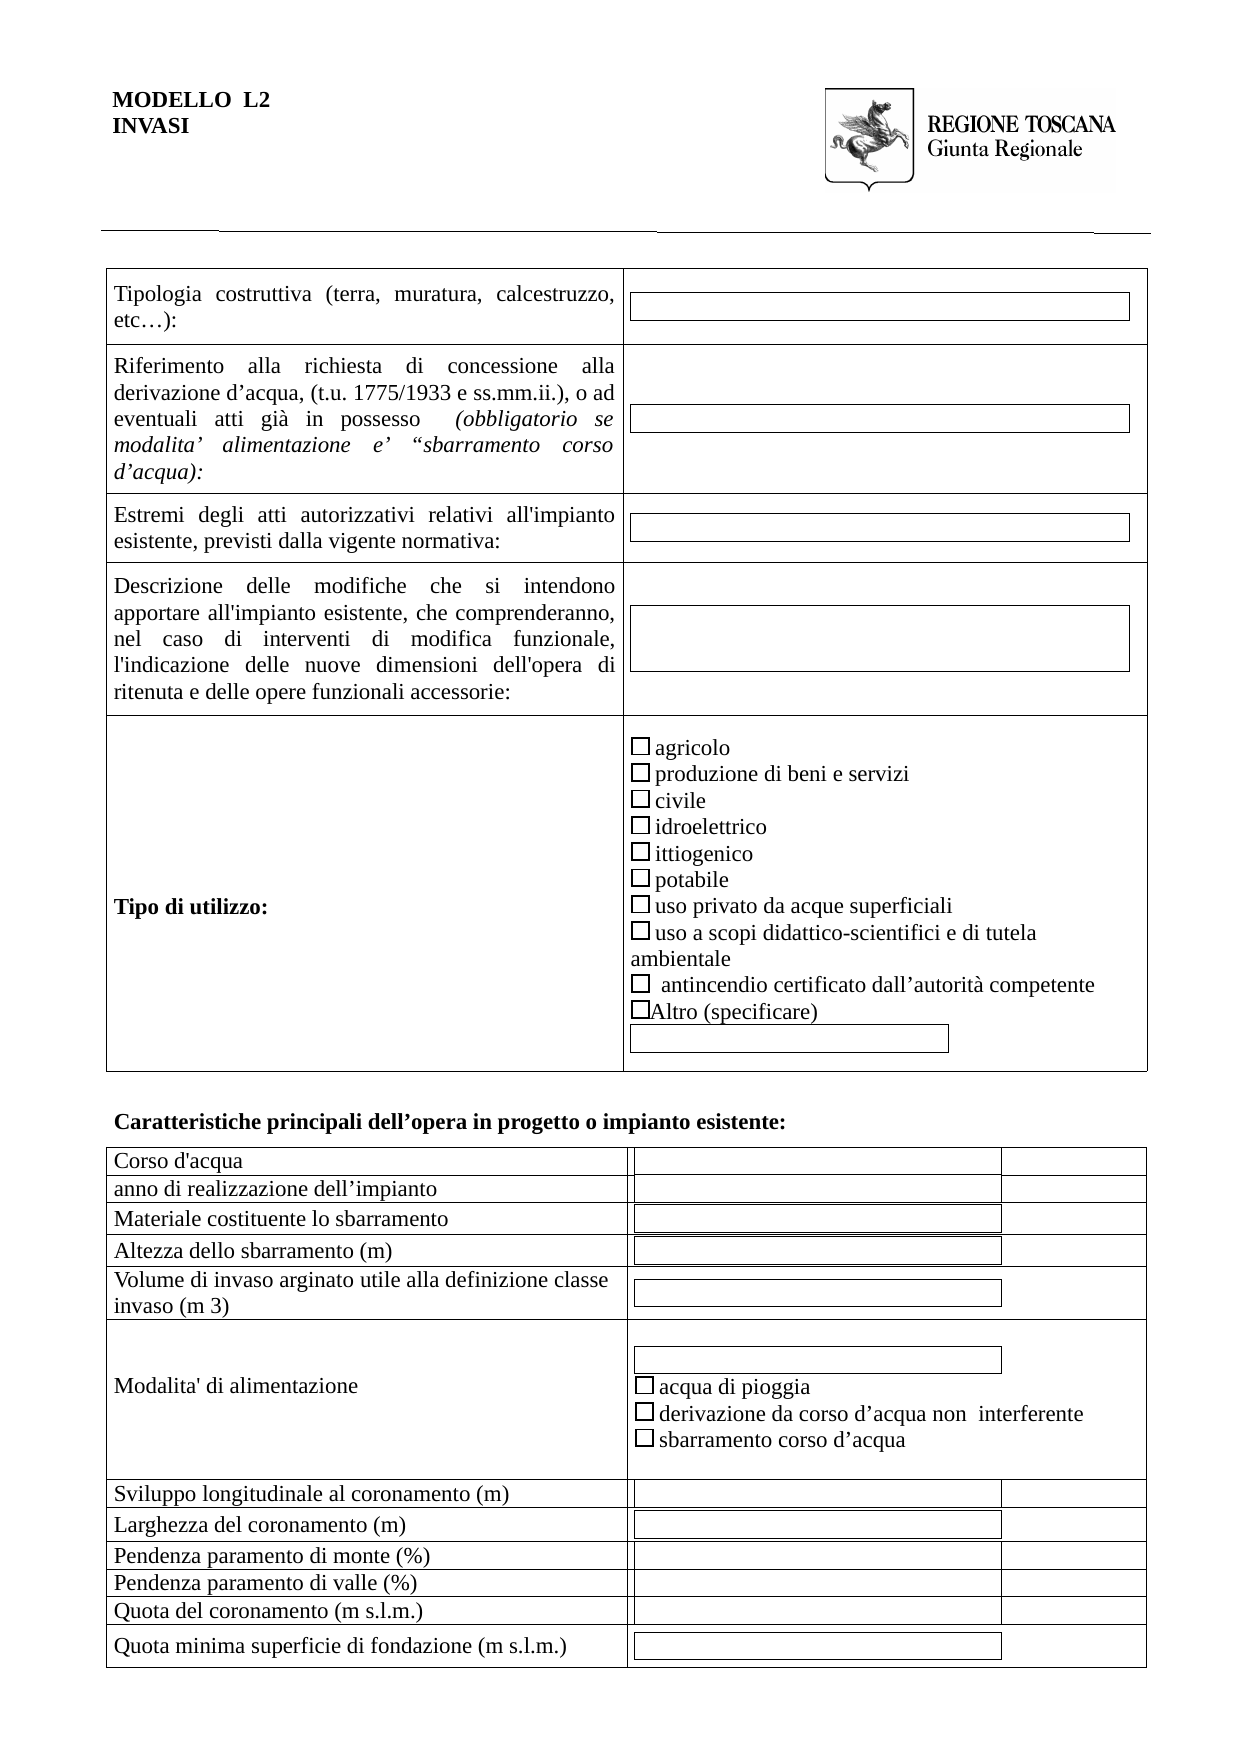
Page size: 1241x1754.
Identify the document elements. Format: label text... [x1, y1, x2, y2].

table_cell Sviluppo longitudinale al coronamento (m) [107, 1480, 627, 1507]
table_cell [1002, 1597, 1146, 1624]
table_cell [628, 1480, 634, 1507]
table_cell [1002, 1176, 1146, 1202]
table_cell [1002, 1542, 1146, 1569]
table_cell [628, 1597, 634, 1624]
table_cell [1002, 1480, 1146, 1507]
table_cell [628, 1203, 1146, 1234]
table_cell [624, 563, 1147, 714]
table_cell [628, 1148, 634, 1174]
table_cell Tipo di utilizzo: [107, 716, 623, 1071]
table_cell [624, 269, 1147, 344]
table_cell [628, 1542, 634, 1569]
table_cell Larghezza del coronamento (m) [107, 1508, 627, 1541]
table_cell [628, 1625, 1146, 1667]
table_cell Descrizione delle modifiche che si intendono apportare all'impianto esistente, che comprenderanno, nel caso di interventi di modifica funzionale, l'indicazione delle nuove dimensioni dell'opera di ritenuta e delle opere funzionali accessorie: [107, 563, 623, 714]
table_cell agricolo produzione di beni e servizi civile idroelettrico ittiogenico potabile uso privato da acque superficiali uso a scopi didattico-scientifici e di tutela ambientale antincendio certificato dall’autorità competente Altro (specificare) [624, 716, 1147, 1071]
table_cell Quota del coronamento (m s.l.m.) [107, 1597, 627, 1624]
table_cell [1002, 1570, 1146, 1596]
table_cell Modalita' di alimentazione [107, 1320, 627, 1479]
picture [825, 88, 1116, 193]
table_cell Riferimento alla richiesta di concessione alla derivazione d’acqua, (t.u. 1775/1933 e ss.mm.ii.), o ad eventuali atti già in possesso (obbligatorio se modalita’ alimentazione e’ “sbarramento corso d’acqua): [107, 345, 623, 492]
table_cell Estremi degli atti autorizzativi relativi all'impianto esistente, previsti dalla vigente normativa: [107, 494, 623, 562]
table_cell Corso d'acqua [107, 1148, 627, 1174]
table_cell Quota minima superficie di fondazione (m s.l.m.) [107, 1625, 627, 1667]
table_cell Pendenza paramento di monte (%) [107, 1542, 627, 1569]
table_cell [624, 345, 1147, 492]
table_cell Tipologia costruttiva (terra, muratura, calcestruzzo, etc…): [107, 269, 623, 344]
table_header Caratteristiche principali dell’opera in progetto o impianto esistente: [106, 1095, 1146, 1147]
table_cell Pendenza paramento di valle (%) [107, 1570, 627, 1596]
table_cell [628, 1508, 1146, 1541]
table_cell [1002, 1148, 1146, 1174]
table_cell acqua di pioggia derivazione da corso d’acqua non interferente sbarramento corso d’acqua [628, 1320, 1146, 1479]
table_cell Materiale costituente lo sbarramento [107, 1203, 627, 1234]
table_cell [628, 1235, 1146, 1266]
table_cell Volume di invaso arginato utile alla definizione classe invaso (m 3) [107, 1267, 627, 1319]
table_cell [628, 1570, 634, 1596]
table_cell Altezza dello sbarramento (m) [107, 1235, 627, 1266]
table_cell anno di realizzazione dell’impianto [107, 1176, 627, 1202]
table_cell [624, 494, 1147, 562]
table_cell [628, 1176, 634, 1202]
table_cell [628, 1267, 1146, 1319]
